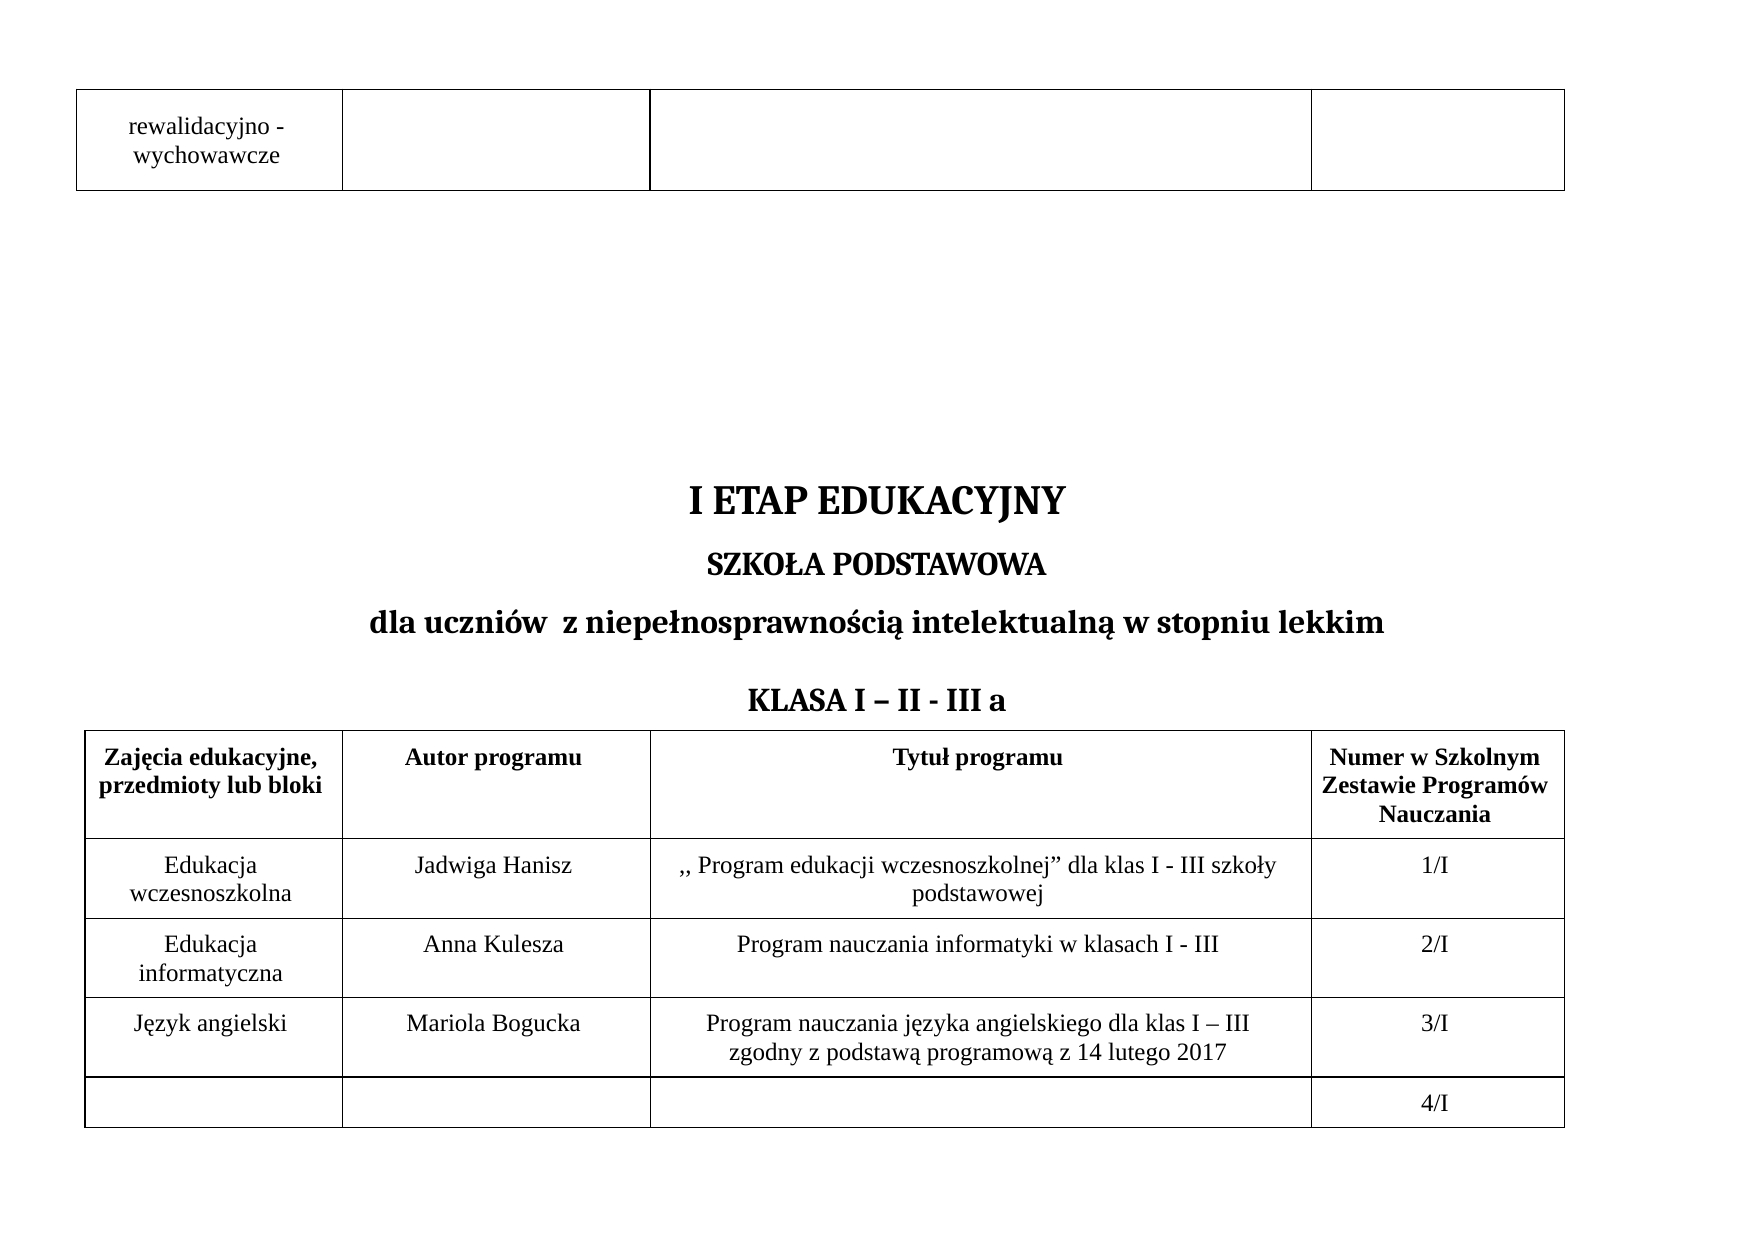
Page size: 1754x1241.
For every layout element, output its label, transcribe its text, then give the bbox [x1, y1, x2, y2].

table_cell 1/I [1312, 839, 1564, 918]
table_cell Jadwiga Hanisz [343, 839, 650, 918]
text KLASA I – II - III a [88, 681, 1665, 720]
table_cell Edukacja informatyczna [86, 919, 342, 997]
table_cell [651, 1078, 1311, 1127]
table_cell 3/I [1312, 998, 1564, 1076]
table_header Numer w Szkolnym Zestawie Programów Nauczania [1312, 731, 1564, 838]
table_cell 2/I [1312, 919, 1564, 997]
table_cell ,, Program edukacji wczesnoszkolnej” dla klas I - III szkoły podstawowej [651, 839, 1311, 918]
table_cell Edukacja wczesnoszkolna [86, 839, 342, 918]
table_cell 4/I [1312, 1078, 1564, 1127]
table_cell rewalidacyjno - wychowawcze [77, 90, 342, 190]
table_cell Anna Kulesza [343, 919, 650, 997]
table_cell [343, 90, 649, 190]
table_header Tytuł programu [651, 731, 1311, 838]
text I ETAP EDUKACYJNY [88, 477, 1665, 525]
table_cell Program nauczania informatyki w klasach I - III [651, 919, 1311, 997]
table_cell [651, 90, 1311, 190]
table_cell [343, 1078, 650, 1127]
table_cell [86, 1078, 342, 1127]
table_cell [1312, 90, 1564, 190]
table_header Autor programu [343, 731, 650, 838]
table_cell Program nauczania języka angielskiego dla klas I – III zgodny z podstawą programową z 14 lutego 2017 [651, 998, 1311, 1076]
table_cell Język angielski [86, 998, 342, 1076]
table_cell Mariola Bogucka [343, 998, 650, 1076]
table_header Zajęcia edukacyjne, przedmioty lub bloki [86, 731, 342, 838]
text SZKOŁA PODSTAWOWA dla uczniów z niepełnosprawnością intelektualną w stopniu lekkim [88, 546, 1665, 641]
